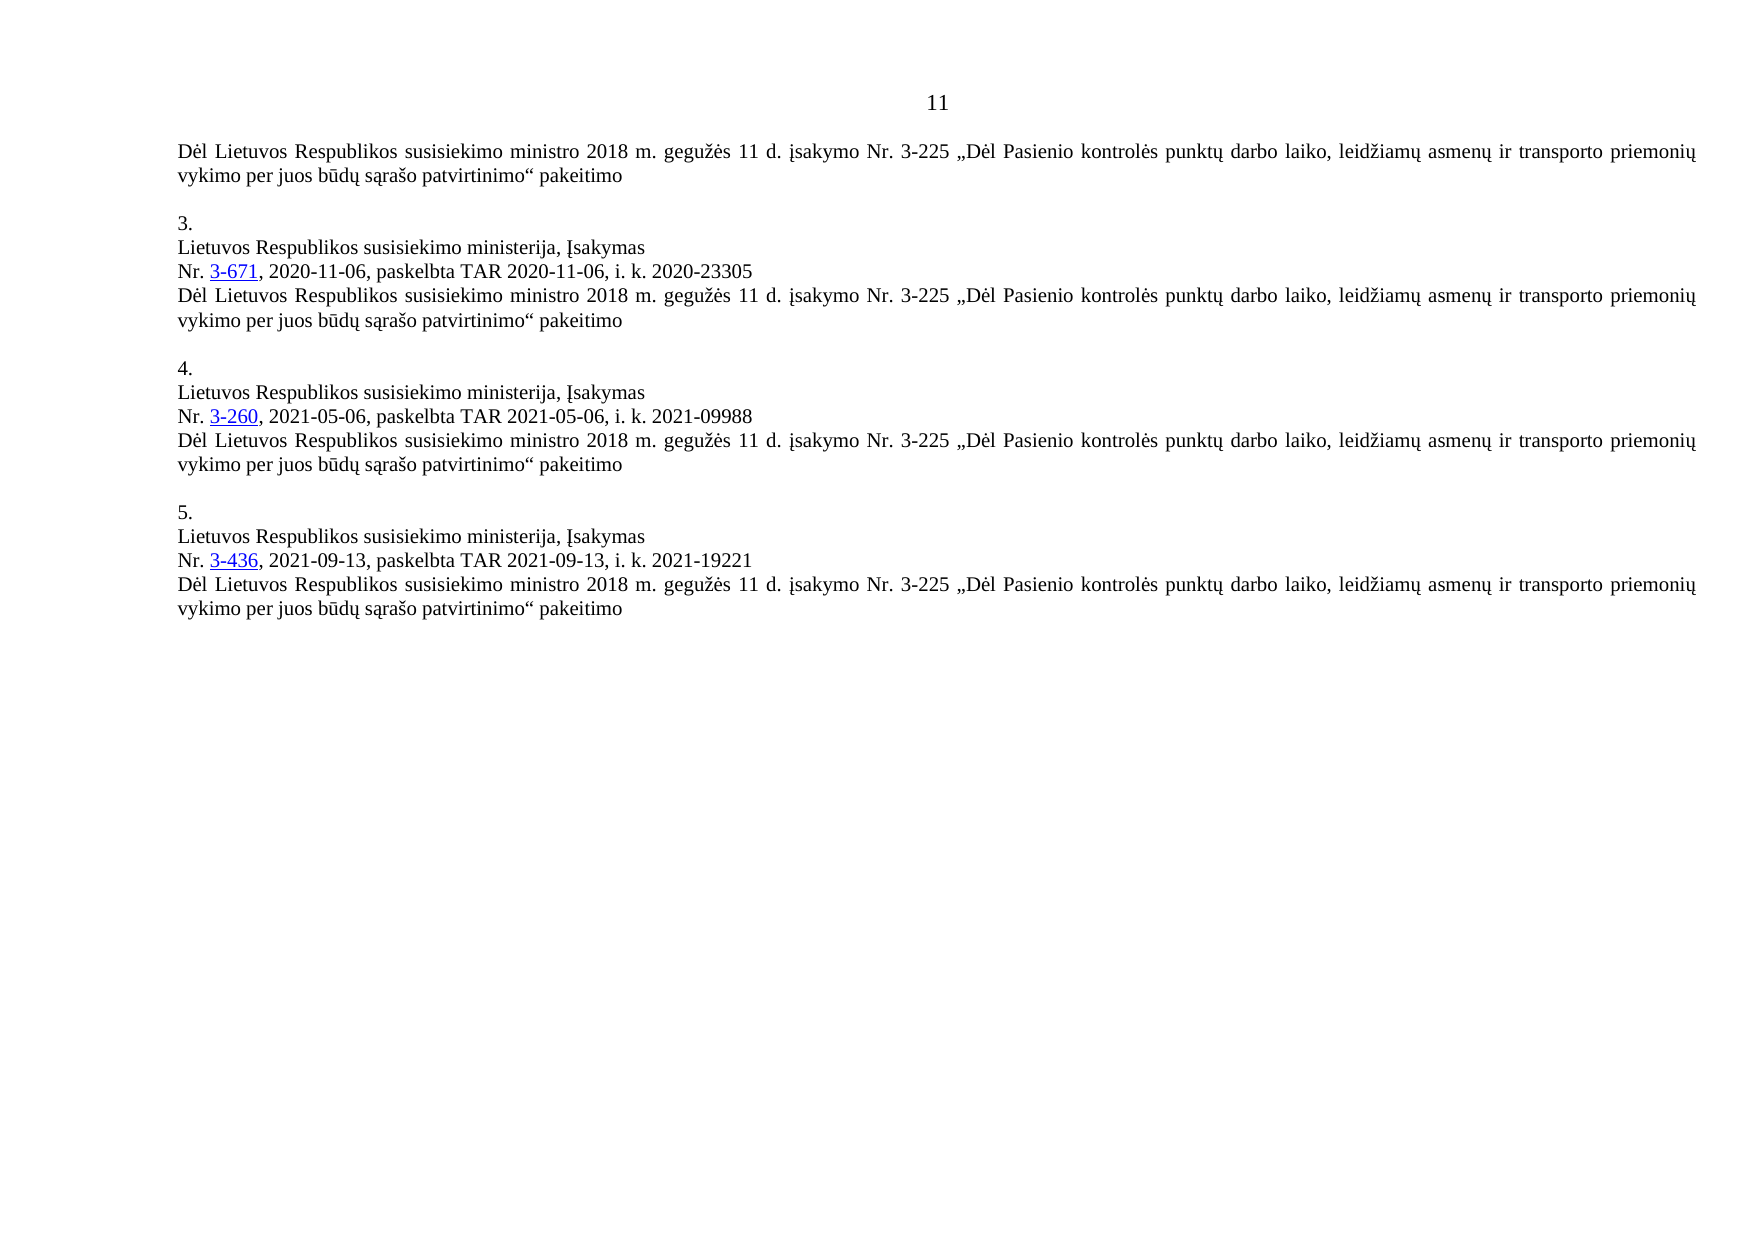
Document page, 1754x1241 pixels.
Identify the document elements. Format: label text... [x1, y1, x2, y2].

text 5. [177, 500, 1698, 524]
text Dėl Lietuvos Respublikos susisiekimo ministro 2018 m. gegužės 11 d. įsakymo Nr. 3-225 „Dėl Pasienio kontrolės punktų darbo laiko, leidžiamų asmenų ir transporto priemonių vykimo per juos būdų sąrašo patvirtinimo“ pakeitimo [177, 428, 1698, 476]
text Dėl Lietuvos Respublikos susisiekimo ministro 2018 m. gegužės 11 d. įsakymo Nr. 3-225 „Dėl Pasienio kontrolės punktų darbo laiko, leidžiamų asmenų ir transporto priemonių vykimo per juos būdų sąrašo patvirtinimo“ pakeitimo [177, 283, 1698, 332]
text Nr. 3-260, 2021-05-06, paskelbta TAR 2021-05-06, i. k. 2021-09988 [177, 404, 1698, 428]
text Nr. 3-436, 2021-09-13, paskelbta TAR 2021-09-13, i. k. 2021-19221 [177, 548, 1698, 572]
text Nr. 3-671, 2020-11-06, paskelbta TAR 2020-11-06, i. k. 2020-23305 [177, 259, 1698, 283]
text Dėl Lietuvos Respublikos susisiekimo ministro 2018 m. gegužės 11 d. įsakymo Nr. 3-225 „Dėl Pasienio kontrolės punktų darbo laiko, leidžiamų asmenų ir transporto priemonių vykimo per juos būdų sąrašo patvirtinimo“ pakeitimo [177, 572, 1698, 620]
text 4. [177, 356, 1698, 380]
text Lietuvos Respublikos susisiekimo ministerija, Įsakymas [177, 380, 1698, 404]
text 3. [177, 211, 1698, 235]
text Dėl Lietuvos Respublikos susisiekimo ministro 2018 m. gegužės 11 d. įsakymo Nr. 3-225 „Dėl Pasienio kontrolės punktų darbo laiko, leidžiamų asmenų ir transporto priemonių vykimo per juos būdų sąrašo patvirtinimo“ pakeitimo [177, 139, 1698, 187]
text Lietuvos Respublikos susisiekimo ministerija, Įsakymas [177, 235, 1698, 259]
text Lietuvos Respublikos susisiekimo ministerija, Įsakymas [177, 524, 1698, 548]
